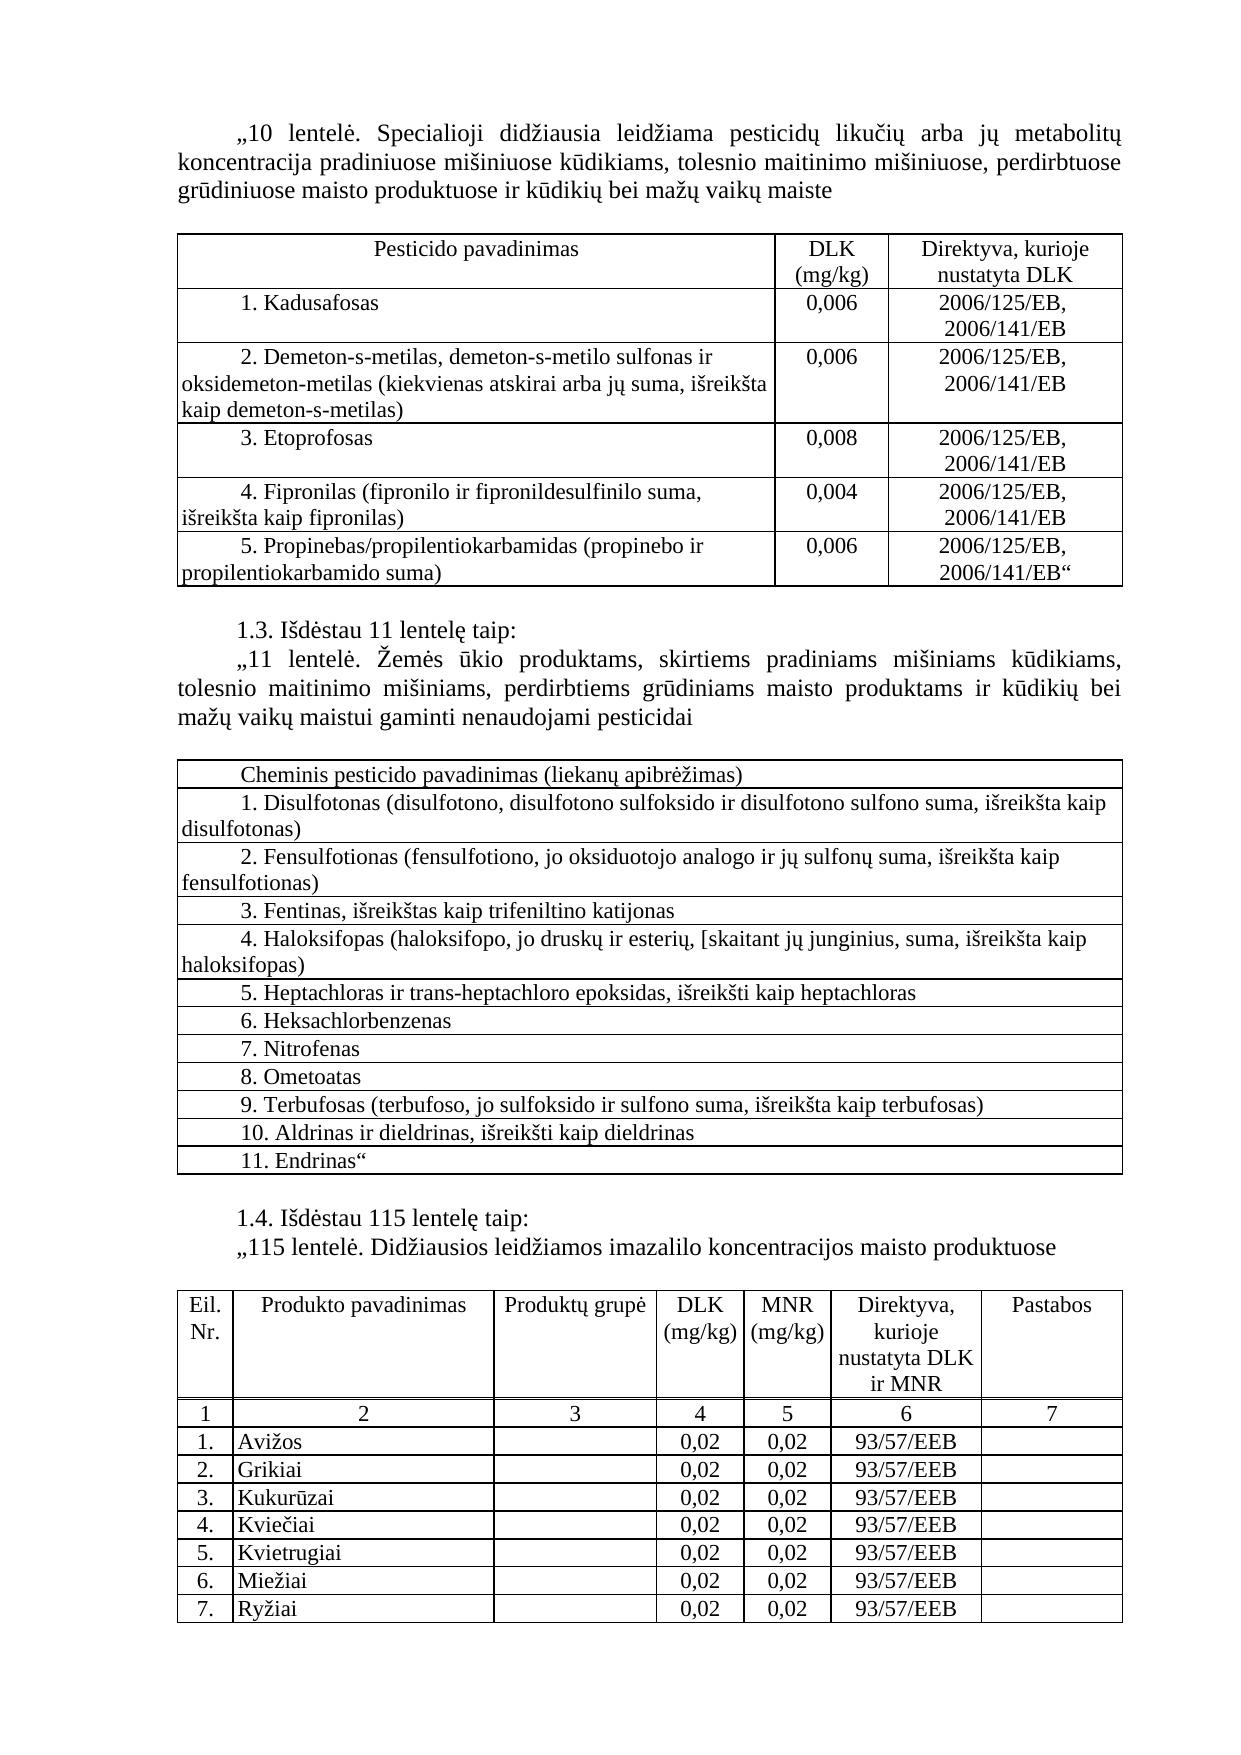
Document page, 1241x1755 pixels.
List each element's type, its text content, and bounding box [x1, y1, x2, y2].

table_cell 0,004 [776, 478, 888, 531]
table_cell [982, 1512, 986, 1538]
table_cell 7 [982, 1400, 986, 1426]
table_header Eil. Nr. [178, 1291, 232, 1397]
table_header Produkto pavadinimas [234, 1291, 493, 1397]
table_cell [652, 1540, 656, 1566]
table_cell 0,008 [776, 424, 888, 477]
table_cell [652, 1512, 656, 1538]
table_cell [1118, 1595, 1122, 1622]
table_header Produktų grupė [495, 1291, 656, 1397]
table_cell [1118, 1540, 1122, 1566]
table_cell 3 [652, 1400, 656, 1426]
table_cell [982, 1567, 986, 1594]
table_cell 0,006 [776, 289, 888, 342]
table_cell [652, 1428, 656, 1454]
table_cell 0,02 [657, 1456, 661, 1482]
table_cell [1118, 1567, 1122, 1594]
table_cell [1118, 1484, 1122, 1510]
table_cell 0,006 [776, 532, 888, 585]
table_cell [652, 1567, 656, 1594]
table_cell 0,006 [776, 343, 888, 422]
table_cell [982, 1428, 986, 1454]
table_cell 0,02 [657, 1540, 661, 1566]
text 1.4. Išdėstau 115 lentelę taip: [177, 1203, 1122, 1232]
text 1.3. Išdėstau 11 lentelę taip: [177, 615, 1122, 644]
table_cell 7 [1118, 1400, 1122, 1426]
text „115 lentelė. Didžiausios leidžiamos imazalilo koncentracijos maisto produktuose [177, 1232, 1122, 1261]
table_cell [1118, 1456, 1122, 1482]
table_header DLK (mg/kg) [657, 1291, 743, 1397]
table_cell [982, 1456, 986, 1482]
table_cell 2006/125/EB, 2006/141/EB [889, 343, 1122, 422]
table_header Pesticido pavadinimas [178, 235, 774, 287]
table_cell 0,02 [657, 1484, 661, 1510]
table_cell 6 [977, 1400, 981, 1426]
text „10 lentelė. Specialioji didžiausia leidžiama pesticidų likučių arba jų metabolitų koncentracija pradiniuose mišiniuose kūdikiams, tolesnio maitinimo mišiniuose, perdirbtuose grūdiniuose maisto produktuose ir kūdikių bei mažų vaikų maiste [177, 118, 1122, 204]
table_cell [652, 1484, 656, 1510]
table_header MNR (mg/kg) [745, 1291, 830, 1397]
table_cell 0,02 [657, 1567, 661, 1594]
table_cell [1118, 1428, 1122, 1454]
table_cell [652, 1595, 656, 1622]
table_cell 0,02 [657, 1428, 661, 1454]
table_cell [982, 1540, 986, 1566]
table_cell [1118, 1512, 1122, 1538]
table_header Pastabos [982, 1291, 1122, 1397]
table_cell 0,02 [657, 1595, 661, 1622]
table_cell 4 [657, 1400, 661, 1426]
table_cell 3. Etoprofosas [178, 424, 774, 477]
text „11 lentelė. Žemės ūkio produktams, skirtiems pradiniams mišiniams kūdikiams, tolesnio maitinimo mišiniams, perdirbtiems grūdiniams maisto produktams ir kūdikių bei mažų vaikų maistui gaminti nenaudojami pesticidai [177, 644, 1122, 730]
table_cell [982, 1484, 986, 1510]
table_cell [652, 1456, 656, 1482]
table_cell [982, 1595, 986, 1622]
table_cell 0,02 [657, 1512, 661, 1538]
table_cell 1. Kadusafosas [178, 289, 774, 342]
